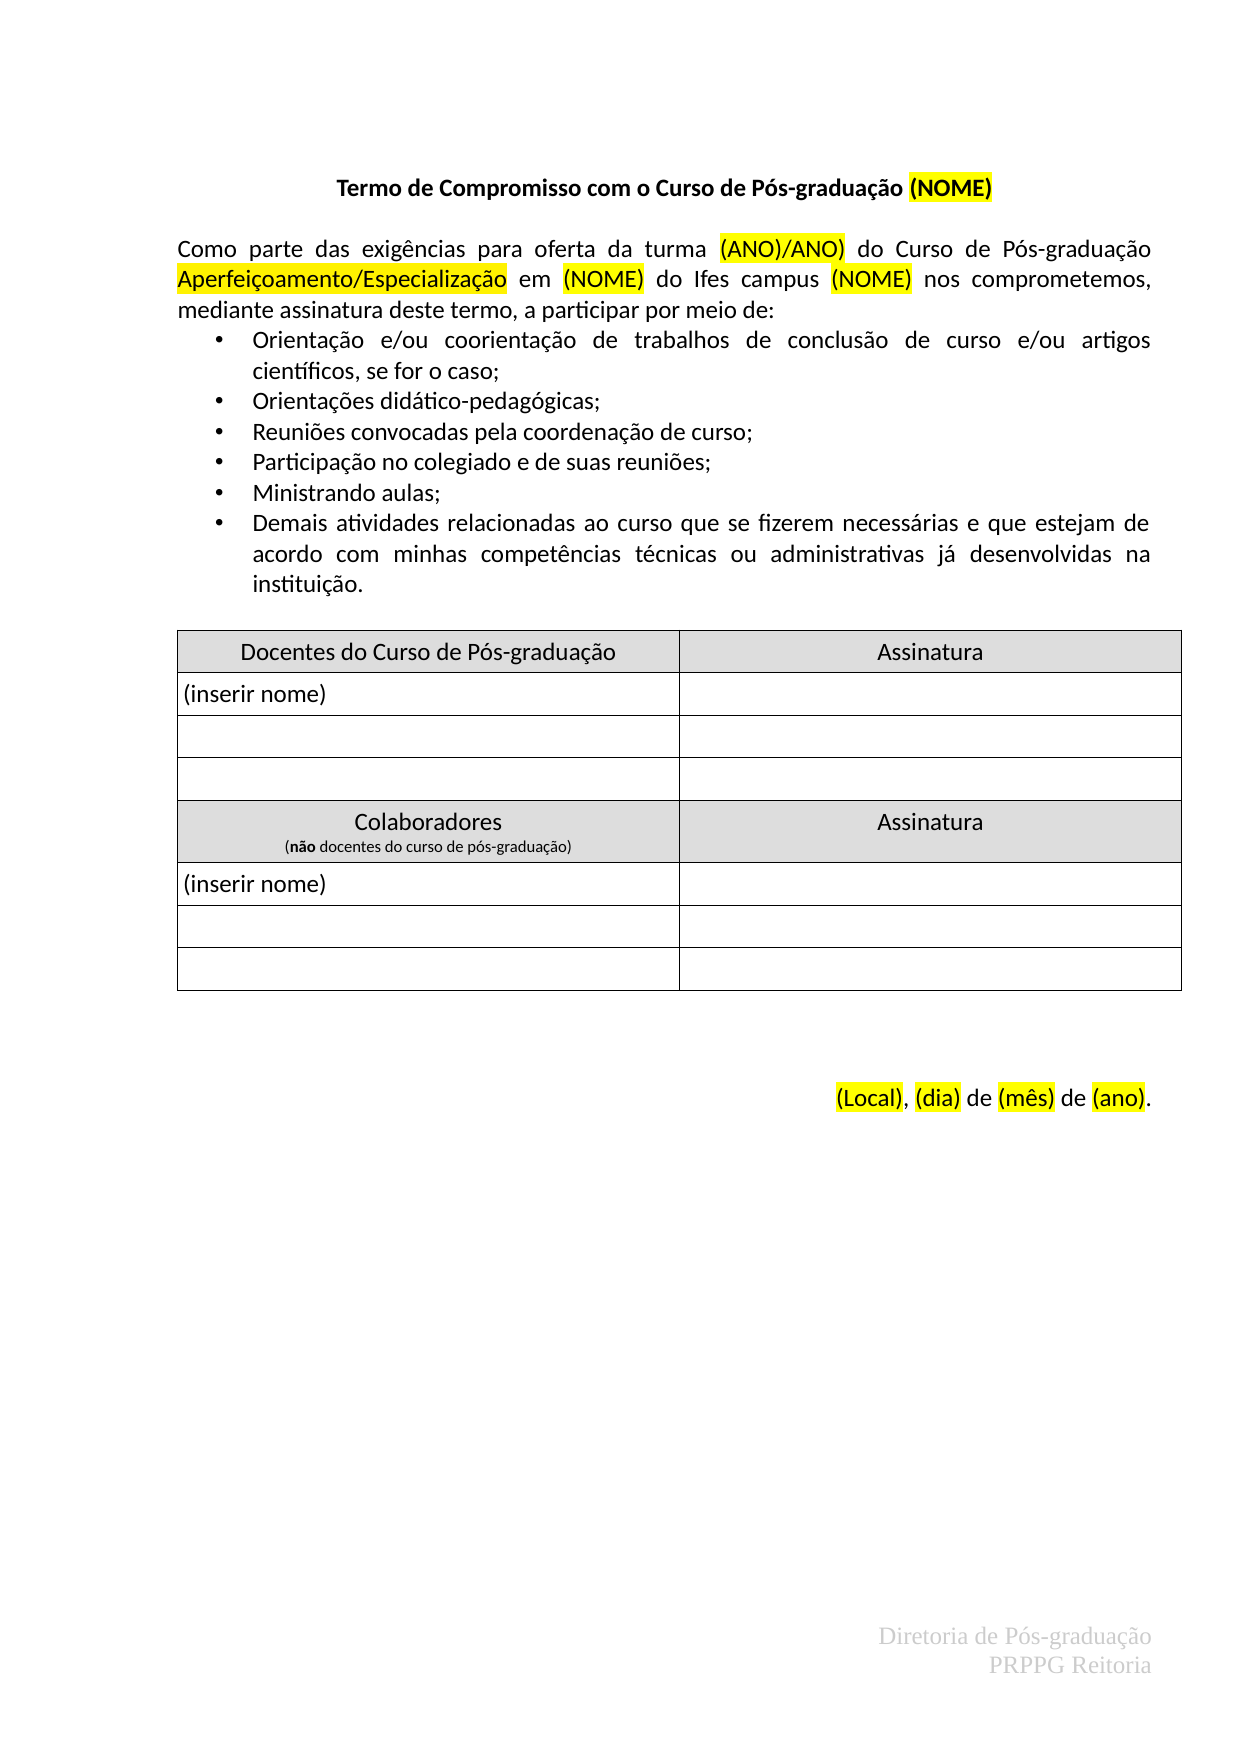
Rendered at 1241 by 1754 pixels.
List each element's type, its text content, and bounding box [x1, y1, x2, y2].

table_cell [680, 716, 1181, 757]
table_cell [680, 673, 1181, 714]
table_header Assinatura [680, 631, 1181, 672]
text Como parte das exigências para oferta da turma (ANO)/ANO) do Curso de Pós-graduação Aperfeiçoamento/Especialização em (NOME) do Ifes campus (NOME) nos comprometemos, mediante assinatura deste termo, a participar por meio de: [177, 233, 1152, 324]
table_cell (inserir nome) [178, 863, 679, 905]
table_cell [680, 948, 1181, 990]
list Reuniões convocadas pela coordenação de curso; [215, 416, 1152, 446]
text (Local), (dia) de (mês) de (ano). [177, 1082, 1152, 1112]
table_cell Assinatura [680, 801, 1181, 862]
list Ministrando aulas; [215, 477, 1152, 507]
list Orientações didático-pedagógicas; [215, 385, 1152, 416]
table_cell [178, 906, 679, 947]
table_cell [680, 863, 1181, 905]
table_cell [680, 906, 1181, 947]
table_cell Colaboradores (não docentes do curso de pós-graduação) [178, 801, 679, 862]
text Termo de Compromisso com o Curso de Pós-graduação (NOME) [177, 172, 1152, 202]
table_cell [178, 948, 679, 990]
list Participação no colegiado e de suas reuniões; [215, 446, 1152, 477]
table_header Docentes do Curso de Pós-graduação [178, 631, 679, 672]
table_cell (inserir nome) [178, 673, 679, 714]
table_cell [178, 758, 679, 799]
table_cell [178, 716, 679, 757]
list Orientação e/ou coorientação de trabalhos de conclusão de curso e/ou artigos científicos, se for o caso; [215, 324, 1152, 385]
list Demais atividades relacionadas ao curso que se fizerem necessárias e que estejam de acordo com minhas competências técnicas ou administrativas já desenvolvidas na instituição. [215, 507, 1152, 599]
table_cell [680, 758, 1181, 799]
